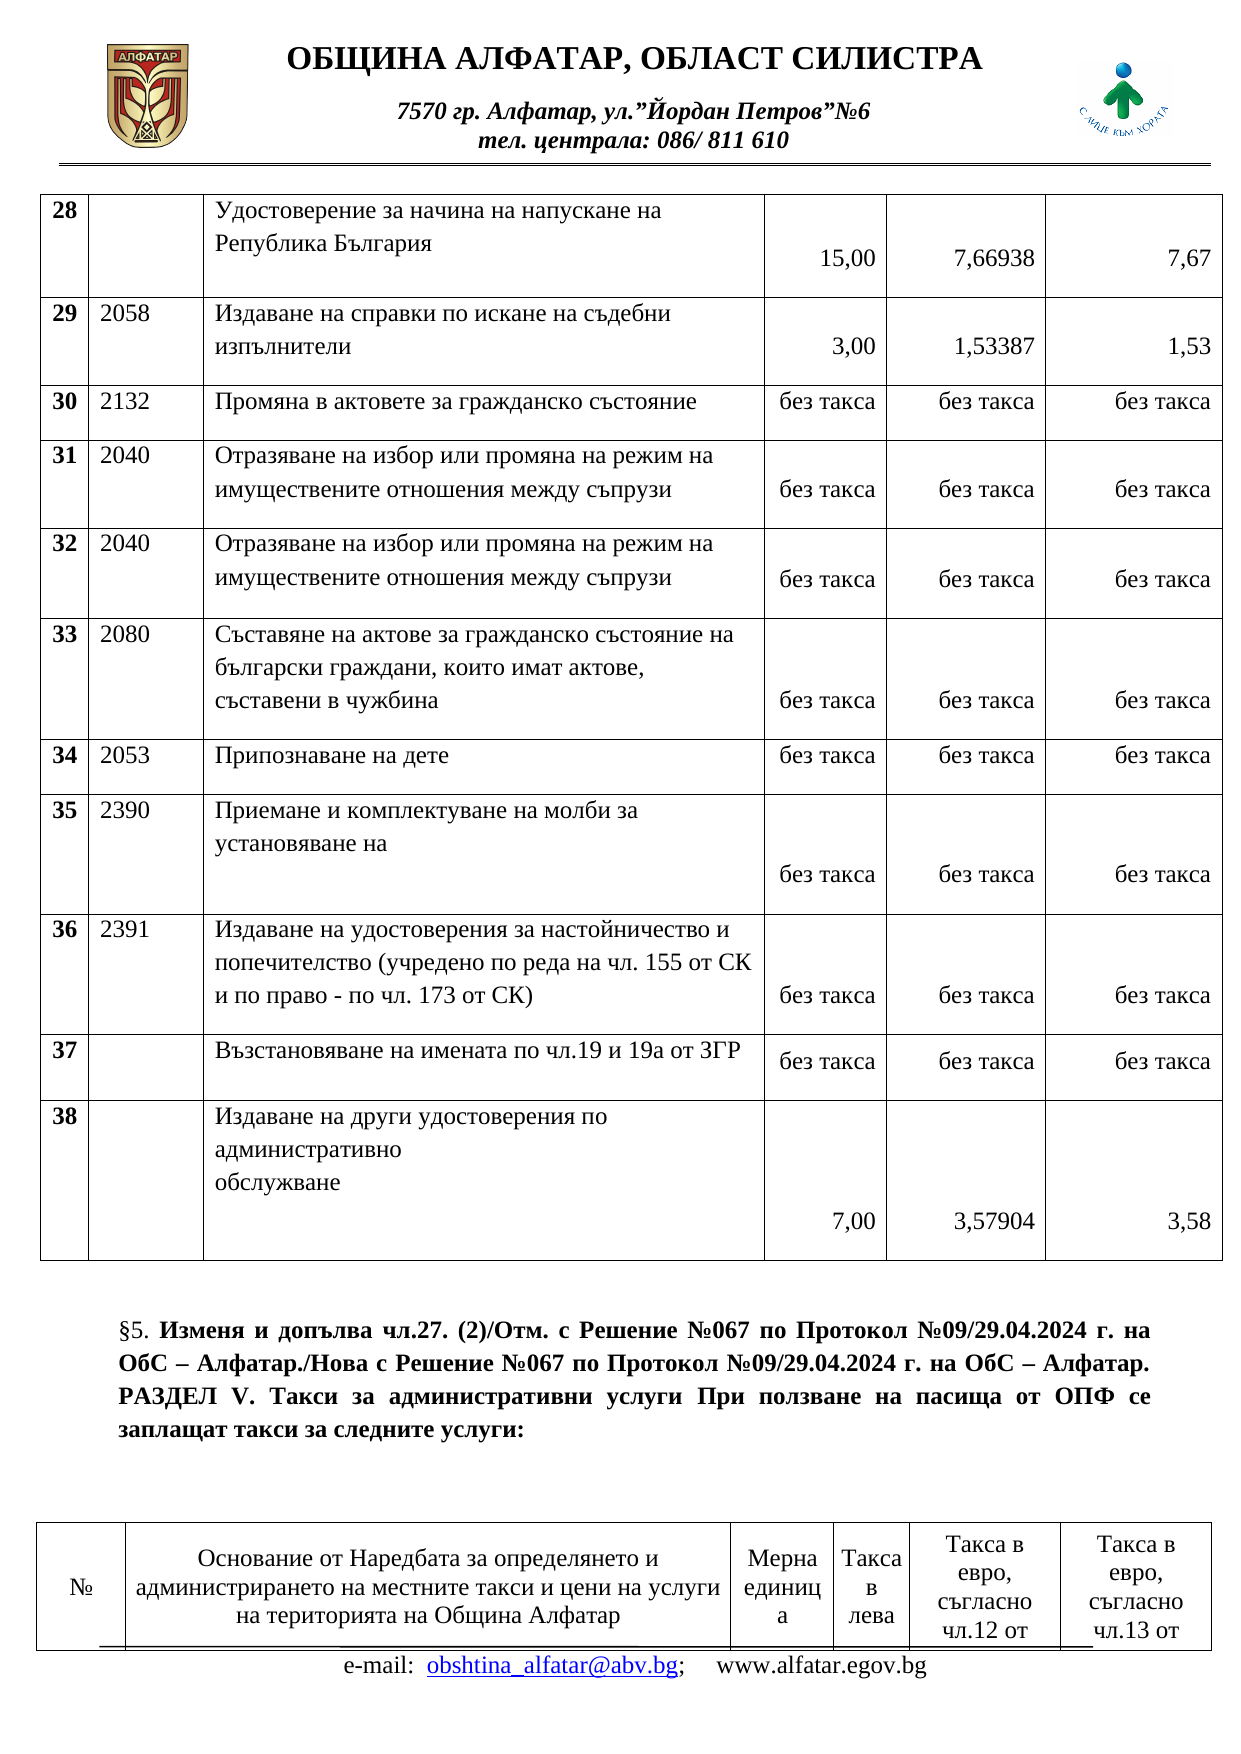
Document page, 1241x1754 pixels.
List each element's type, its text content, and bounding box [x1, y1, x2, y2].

table_cell без такса [1046, 915, 1222, 1034]
table_cell 3,57904 [887, 1101, 1045, 1260]
table_cell без такса [765, 386, 886, 439]
table_cell без такса [765, 529, 886, 618]
text §5. Изменя и допълва чл.27. (2)/Отм. с Решение №067 по Протокол №09/29.04.2024 г. на ОбС – Алфатар./Нова с Решение №067 по Протокол №09/29.04.2024 г. на ОбС – Алфатар. РАЗДЕЛ V. Такси за административни услуги При ползване на пасища от ОПФ се заплащат такси за следните услуги: [118, 1315, 1152, 1443]
table_cell 1,53387 [887, 298, 1045, 385]
table_cell 7,00 [765, 1101, 886, 1260]
table_cell без такса [887, 1035, 1045, 1100]
table_cell без такса [765, 441, 886, 527]
table_cell 2390 [89, 795, 203, 913]
table_cell [89, 195, 203, 297]
table_cell 2058 [89, 298, 203, 385]
table_cell без такса [1046, 441, 1222, 527]
table_cell [89, 1035, 203, 1100]
table_cell Удостоверение за начина на напускане на Република България [204, 195, 764, 297]
table_cell Промяна в актовете за гражданско състояние [204, 386, 764, 439]
table_cell без такса [887, 386, 1045, 439]
table_cell без такса [1046, 619, 1222, 739]
table_cell 30 [41, 386, 88, 439]
table_cell без такса [887, 740, 1045, 794]
table_cell без такса [1046, 386, 1222, 439]
table_cell 2053 [89, 740, 203, 794]
table_cell Съставяне на актове за гражданско състояние на български граждани, които имат актове, съставени в чужбина [204, 619, 764, 739]
table_cell без такса [887, 441, 1045, 527]
table_cell 2391 [89, 915, 203, 1034]
table_cell 2132 [89, 386, 203, 439]
table_cell Отразяване на избор или промяна на режим на имуществените отношения между съпрузи [204, 441, 764, 527]
table_header Мерна единица [731, 1523, 833, 1646]
table_cell без такса [1046, 795, 1222, 913]
table_cell без такса [765, 740, 886, 794]
table_cell без такса [765, 1035, 886, 1100]
table_cell Отразяване на избор или промяна на режим на имуществените отношения между съпрузи [204, 529, 764, 618]
table_cell 3,00 [765, 298, 886, 385]
table_header Такса в евро, съгласно чл.13 от [1061, 1523, 1211, 1649]
table_cell 35 [41, 795, 88, 913]
table_header Основание от Наредбата за определянето и администрирането на местните такси и цени на услуги на територията на Община Алфатар [126, 1523, 730, 1646]
table_cell [89, 1101, 203, 1260]
table_cell 32 [41, 529, 88, 618]
table_cell 15,00 [765, 195, 886, 297]
table_cell без такса [765, 915, 886, 1034]
table_cell 7,66938 [887, 195, 1045, 297]
table_cell 38 [41, 1101, 88, 1260]
table_header Такса в евро, съгласно чл.12 от [910, 1523, 1060, 1646]
table_cell 31 [41, 441, 88, 527]
table_cell 7,67 [1046, 195, 1222, 297]
table_cell Приемане и комплектуване на молби за установяване на [204, 795, 764, 913]
table_cell 34 [41, 740, 88, 794]
table_cell 36 [41, 915, 88, 1034]
table_cell Издаване на удостоверения за настойничество и попечителство (учредено по реда на чл. 155 от СК и по право - по чл. 173 от СК) [204, 915, 764, 1034]
table_cell без такса [1046, 1035, 1222, 1100]
table_cell Издаване на други удостоверения по административно обслужване [204, 1101, 764, 1260]
table_cell без такса [1046, 740, 1222, 794]
table_cell без такса [887, 529, 1045, 618]
table_cell без такса [1046, 529, 1222, 618]
table_cell 28 [41, 195, 88, 297]
table_cell без такса [765, 795, 886, 913]
table_cell 2040 [89, 441, 203, 527]
table_cell 2040 [89, 529, 203, 618]
table_cell Възстановяване на имената по чл.19 и 19а от ЗГР [204, 1035, 764, 1100]
table_cell 2080 [89, 619, 203, 739]
table_header № [37, 1523, 125, 1649]
table_cell 33 [41, 619, 88, 739]
table_cell без такса [887, 915, 1045, 1034]
table_cell 1,53 [1046, 298, 1222, 385]
table_cell Издаване на справки по искане на съдебни изпълнители [204, 298, 764, 385]
table_header Такса в лева [834, 1523, 909, 1646]
table_cell без такса [887, 619, 1045, 739]
table_cell без такса [765, 619, 886, 739]
table_cell Припознаване на дете [204, 740, 764, 794]
table_cell 37 [41, 1035, 88, 1100]
table_cell без такса [887, 795, 1045, 913]
table_cell 29 [41, 298, 88, 385]
table_cell 3,58 [1046, 1101, 1222, 1260]
